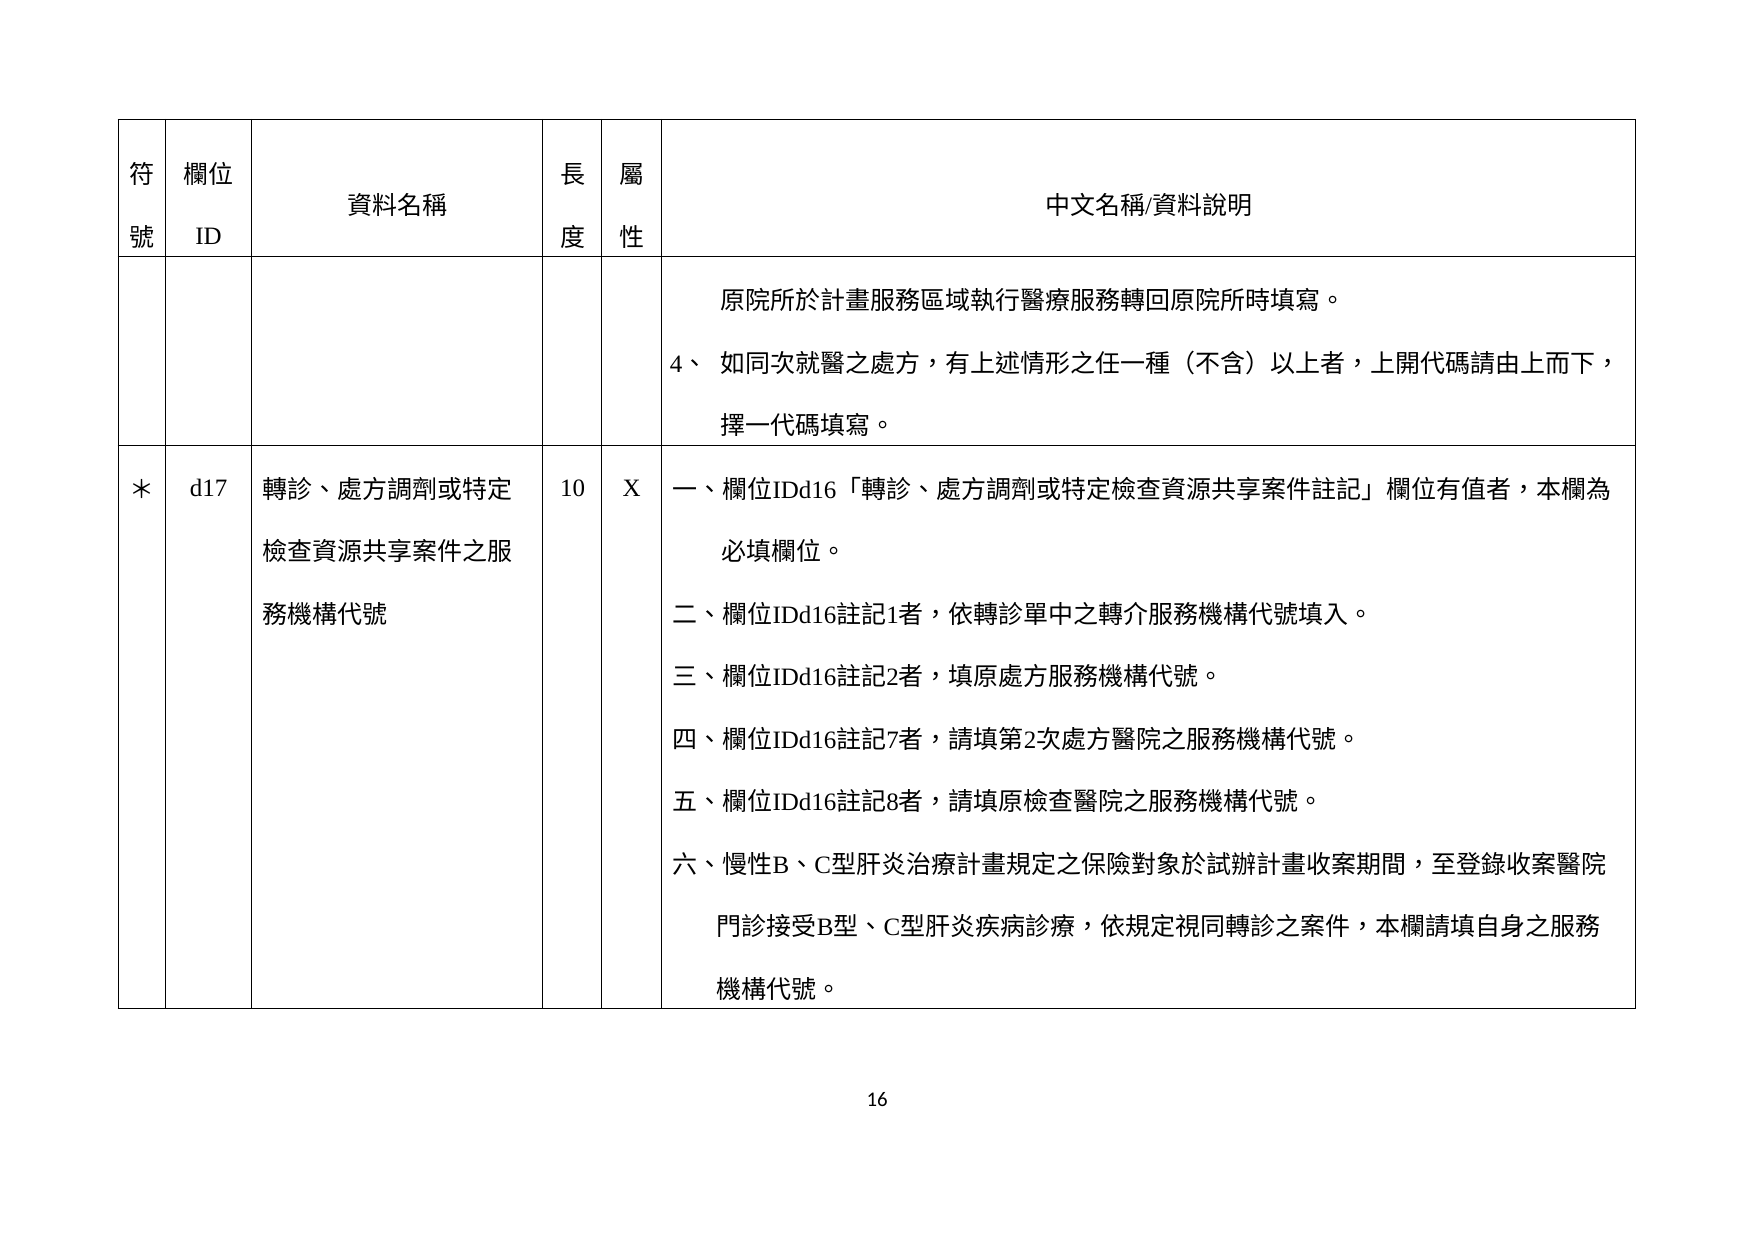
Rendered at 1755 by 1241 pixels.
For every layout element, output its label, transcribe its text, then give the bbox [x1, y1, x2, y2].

table_cell [119, 257, 165, 444]
table_header 資料名稱 [252, 120, 542, 256]
table_header 欄位ID [166, 120, 251, 256]
table_header 符號 [119, 120, 165, 256]
table_header 長度 [543, 120, 601, 256]
table_header 屬性 [602, 120, 661, 256]
table_cell X [602, 446, 661, 1008]
table_cell [252, 257, 542, 444]
table_cell 原院所於計畫服務區域執行醫療服務轉回原院所時填寫。 如同次就醫之處方，有上述情形之任一種（不含）以上者，上開代碼請由上而下，擇一代碼填寫。 [662, 257, 1635, 444]
table_cell [543, 257, 601, 444]
table_cell [602, 257, 661, 444]
table_cell 轉診、處方調劑或特定檢查資源共享案件之服務機構代號 [252, 446, 542, 1008]
table_cell [166, 257, 251, 444]
table_cell 一、欄位IDd16「轉診、處方調劑或特定檢查資源共享案件註記」欄位有值者，本欄為必填欄位。 二、欄位IDd16註記1者，依轉診單中之轉介服務機構代號填入。 三、欄位IDd16註記2者，填原處方服務機構代號。 四、欄位IDd16註記7者，請填第2次處方醫院之服務機構代號。 五、欄位IDd16註記8者，請填原檢查醫院之服務機構代號。 六、慢性B、C型肝炎治療計畫規定之保險對象於試辦計畫收案期間，至登錄收案醫院門診接受B型、C型肝炎疾病診療，依規定視同轉診之案件，本欄請填自身之服務機構代號。 [662, 446, 1635, 1008]
table_cell d17 [166, 446, 251, 1008]
table_cell ＊ [119, 446, 165, 1008]
table_header 中文名稱/資料說明 [662, 120, 1635, 256]
table_cell 10 [543, 446, 601, 1008]
